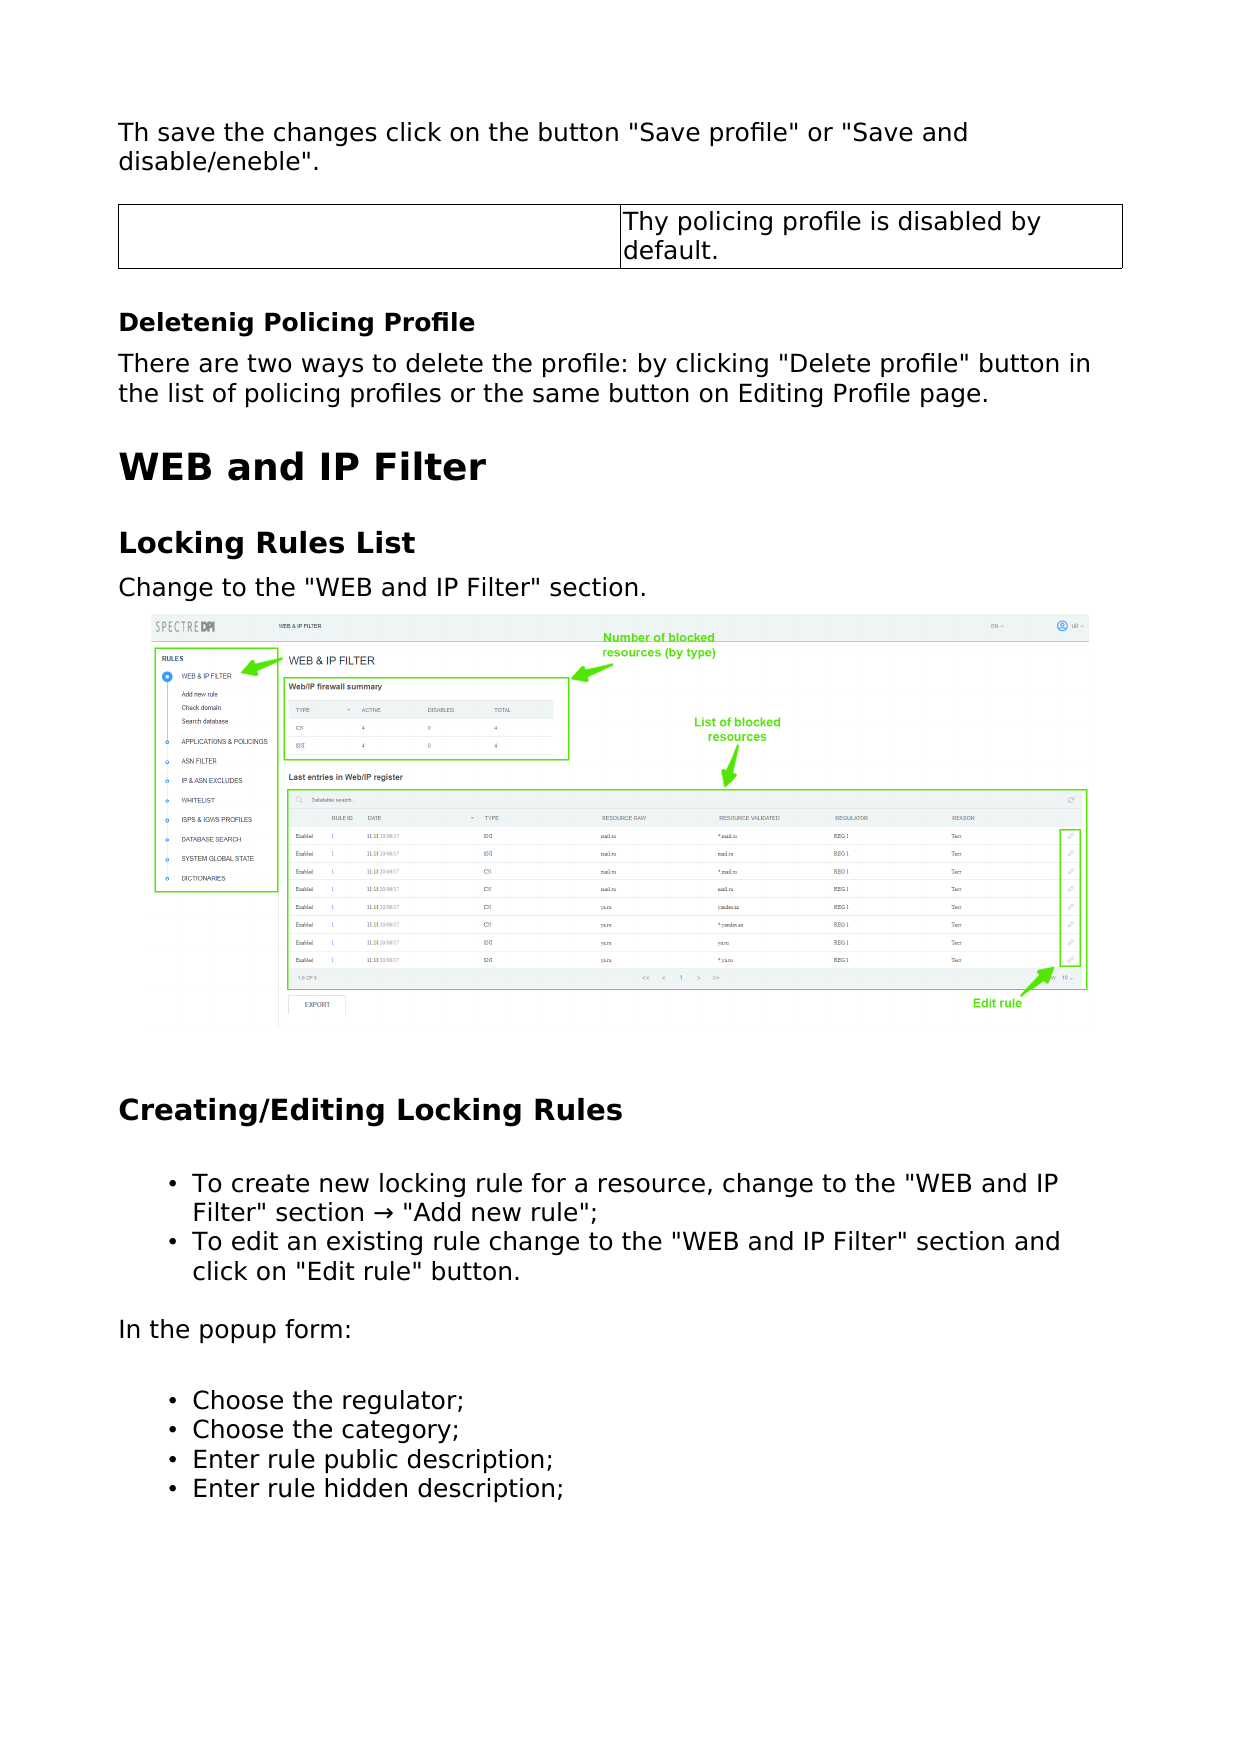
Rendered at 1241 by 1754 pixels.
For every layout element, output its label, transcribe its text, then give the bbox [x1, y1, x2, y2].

subtitle WEB and IP Filter [118, 445, 1122, 489]
table_header [119, 205, 620, 268]
text Change to the "WEB and IP Filter" section. [118, 573, 1122, 602]
list To edit an existing rule change to the "WEB and IP Filter" section and click on "Edit rule" button. [177, 1227, 1122, 1286]
subtitle Locking Rules List [118, 527, 1122, 561]
text There are two ways to delete the profile: by clicking "Delete profile" button in the list of policing profiles or the same button on Editing Profile page. [118, 349, 1122, 408]
subtitle Creating/Editing Locking Rules [118, 1093, 1122, 1127]
list Choose the category; [177, 1416, 1122, 1445]
subtitle Deletenig Policing Profile [118, 308, 1122, 337]
list Enter rule public description; [177, 1445, 1122, 1474]
text In the popup form: [118, 1315, 1122, 1344]
list Choose the regulator; [177, 1386, 1122, 1416]
picture [151, 614, 1089, 1027]
list To create new locking rule for a resource, change to the "WEB and IP Filter" section → "Add new rule"; [177, 1169, 1122, 1227]
text Th save the changes click on the button "Save profile" or "Save and disable/eneble". [118, 118, 1122, 176]
list Enter rule hidden description; [177, 1474, 1122, 1503]
table_header Thу policing profile is disabled by default. [621, 205, 1122, 268]
